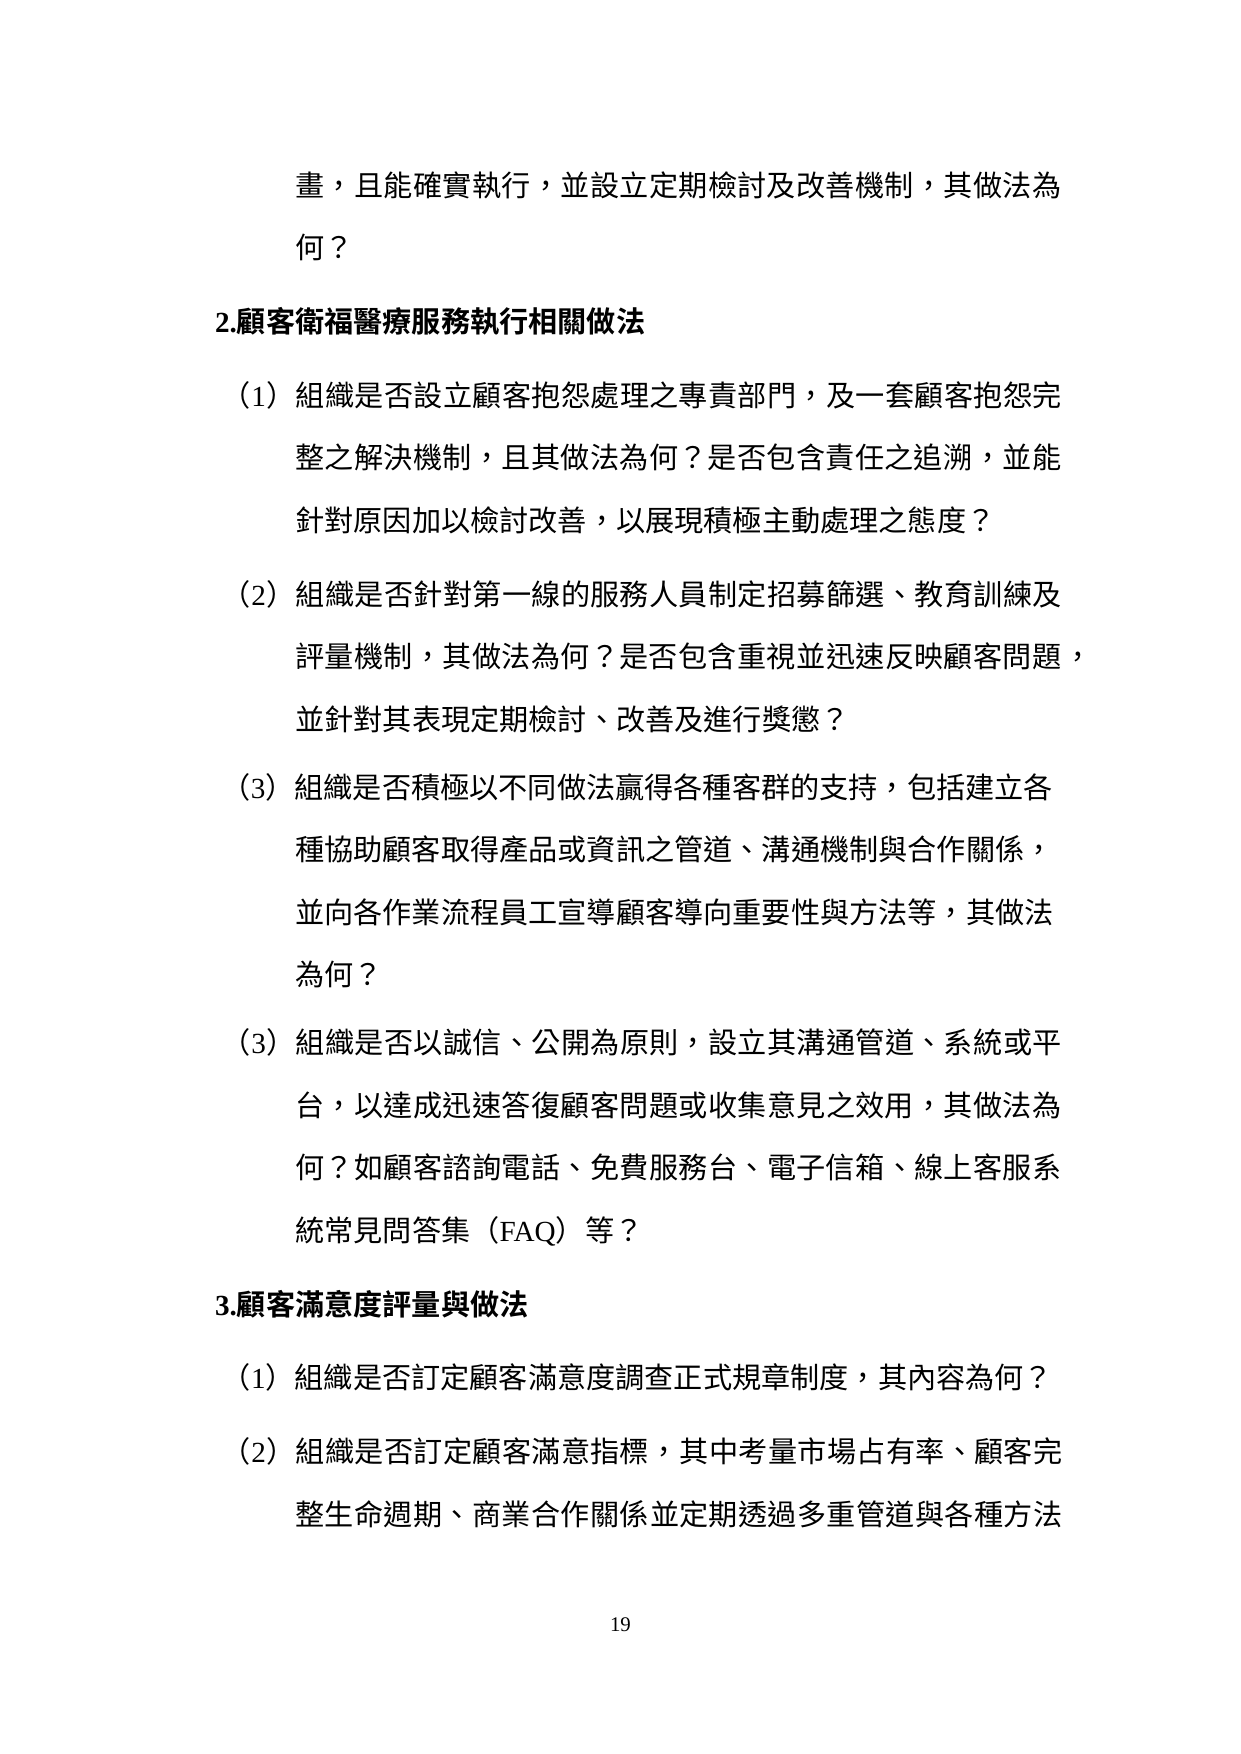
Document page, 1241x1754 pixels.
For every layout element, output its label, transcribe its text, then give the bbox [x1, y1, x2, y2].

text （1）組織是否訂定顧客滿意度調查正式規章制度，其內容為何？ [222, 1334, 1063, 1397]
text （2）組織是否訂定顧客滿意指標，其中考量市場占有率、顧客完整生命週期、商業合作關係並定期透過多重管道與各種方法 [222, 1408, 1063, 1533]
text （3）組織是否積極以不同做法贏得各種客群的支持，包括建立各種協助顧客取得產品或資訊之管道、溝通機制與合作關係，並向各作業流程員工宣導顧客導向重要性與方法等，其做法為何？ [221, 744, 1063, 994]
text 2.顧客衛福醫療服務執行相關做法 [215, 278, 1063, 341]
text 3.顧客滿意度評量與做法 [215, 1261, 1063, 1323]
text 畫，且能確實執行，並設立定期檢討及改善機制，其做法為何？ [222, 142, 1063, 267]
text （1）組織是否設立顧客抱怨處理之專責部門，及一套顧客抱怨完整之解決機制，且其做法為何？是否包含責任之追溯，並能針對原因加以檢討改善，以展現積極主動處理之態度？ [222, 352, 1063, 539]
text （2）組織是否針對第一線的服務人員制定招募篩選、教育訓練及評量機制，其做法為何？是否包含重視並迅速反映顧客問題，並針對其表現定期檢討、改善及進行獎懲？ [222, 551, 1063, 738]
text （3）組織是否以誠信、公開為原則，設立其溝通管道、系統或平台，以達成迅速答復顧客問題或收集意見之效用，其做法為何？如顧客諮詢電話、免費服務台、電子信箱、線上客服系統常見問答集（FAQ）等？ [222, 999, 1063, 1249]
